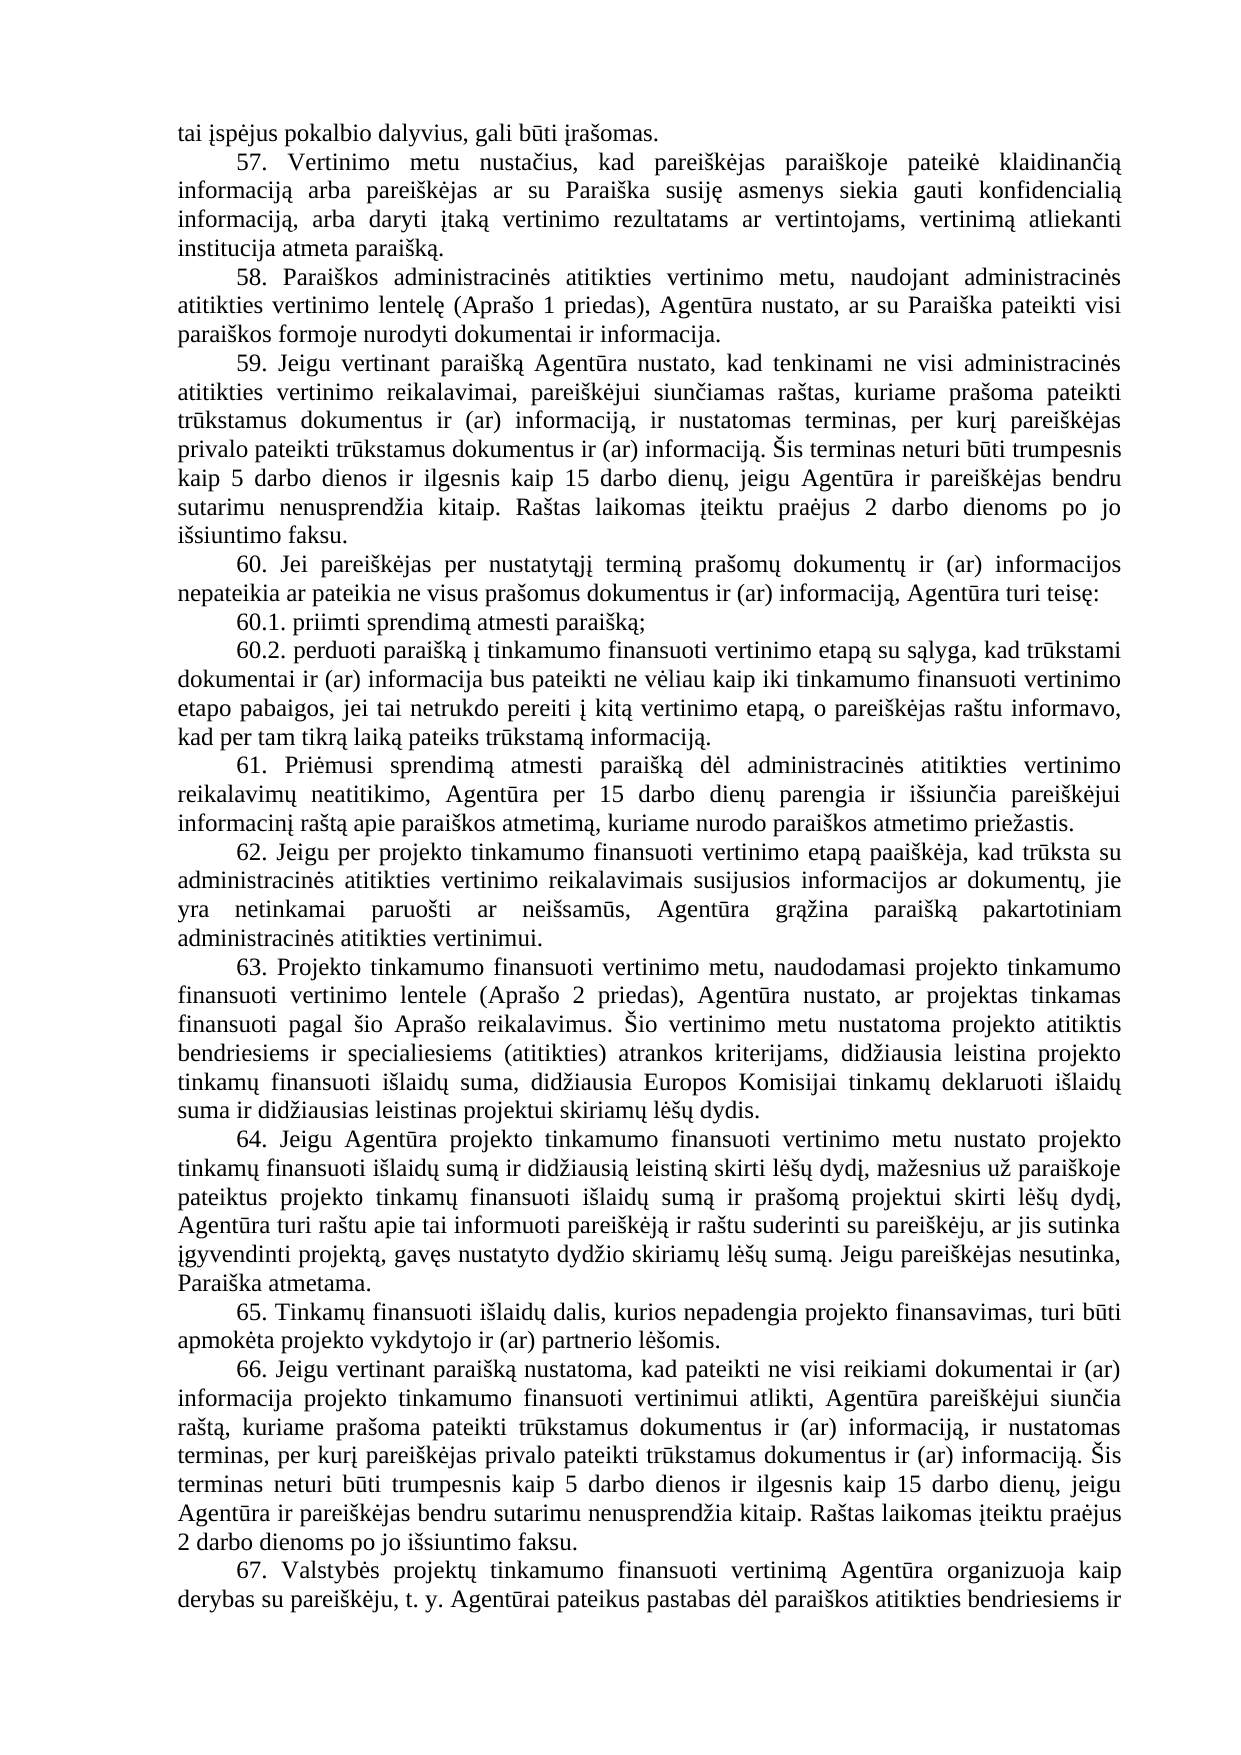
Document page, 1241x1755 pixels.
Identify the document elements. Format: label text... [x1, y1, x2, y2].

text 65. Tinkamų finansuoti išlaidų dalis, kurios nepadengia projekto finansavimas, turi būti apmokėta projekto vykdytojo ir (ar) partnerio lėšomis. [177, 1297, 1122, 1354]
text 67. Valstybės projektų tinkamumo finansuoti vertinimą Agentūra organizuoja kaip derybas su pareiškėju, t. y. Agentūrai pateikus pastabas dėl paraiškos atitikties bendriesiems ir [177, 1556, 1122, 1613]
text 62. Jeigu per projekto tinkamumo finansuoti vertinimo etapą paaiškėja, kad trūksta su administracinės atitikties vertinimo reikalavimais susijusios informacijos ar dokumentų, jie yra netinkamai paruošti ar neišsamūs, Agentūra grąžina paraišką pakartotiniam administracinės atitikties vertinimui. [177, 837, 1122, 952]
text 59. Jeigu vertinant paraišką Agentūra nustato, kad tenkinami ne visi administracinės atitikties vertinimo reikalavimai, pareiškėjui siunčiamas raštas, kuriame prašoma pateikti trūkstamus dokumentus ir (ar) informaciją, ir nustatomas terminas, per kurį pareiškėjas privalo pateikti trūkstamus dokumentus ir (ar) informaciją. Šis terminas neturi būti trumpesnis kaip 5 darbo dienos ir ilgesnis kaip 15 darbo dienų, jeigu Agentūra ir pareiškėjas bendru sutarimu nenusprendžia kitaip. Raštas laikomas įteiktu praėjus 2 darbo dienoms po jo išsiuntimo faksu. [177, 348, 1122, 549]
text 58. Paraiškos administracinės atitikties vertinimo metu, naudojant administracinės atitikties vertinimo lentelę (Aprašo 1 priedas), Agentūra nustato, ar su Paraiška pateikti visi paraiškos formoje nurodyti dokumentai ir informacija. [177, 262, 1122, 348]
text tai įspėjus pokalbio dalyvius, gali būti įrašomas. [177, 118, 1122, 147]
text 66. Jeigu vertinant paraišką nustatoma, kad pateikti ne visi reikiami dokumentai ir (ar) informacija projekto tinkamumo finansuoti vertinimui atlikti, Agentūra pareiškėjui siunčia raštą, kuriame prašoma pateikti trūkstamus dokumentus ir (ar) informaciją, ir nustatomas terminas, per kurį pareiškėjas privalo pateikti trūkstamus dokumentus ir (ar) informaciją. Šis terminas neturi būti trumpesnis kaip 5 darbo dienos ir ilgesnis kaip 15 darbo dienų, jeigu Agentūra ir pareiškėjas bendru sutarimu nenusprendžia kitaip. Raštas laikomas įteiktu praėjus 2 darbo dienoms po jo išsiuntimo faksu. [177, 1354, 1122, 1556]
text 57. Vertinimo metu nustačius, kad pareiškėjas paraiškoje pateikė klaidinančią informaciją arba pareiškėjas ar su Paraiška susiję asmenys siekia gauti konfidencialią informaciją, arba daryti įtaką vertinimo rezultatams ar vertintojams, vertinimą atliekanti institucija atmeta paraišką. [177, 147, 1122, 262]
text 61. Priėmusi sprendimą atmesti paraišką dėl administracinės atitikties vertinimo reikalavimų neatitikimo, Agentūra per 15 darbo dienų parengia ir išsiunčia pareiškėjui informacinį raštą apie paraiškos atmetimą, kuriame nurodo paraiškos atmetimo priežastis. [177, 751, 1122, 837]
text 60. Jei pareiškėjas per nustatytąjį terminą prašomų dokumentų ir (ar) informacijos nepateikia ar pateikia ne visus prašomus dokumentus ir (ar) informaciją, Agentūra turi teisę: [177, 549, 1122, 607]
text 63. Projekto tinkamumo finansuoti vertinimo metu, naudodamasi projekto tinkamumo finansuoti vertinimo lentele (Aprašo 2 priedas), Agentūra nustato, ar projektas tinkamas finansuoti pagal šio Aprašo reikalavimus. Šio vertinimo metu nustatoma projekto atitiktis bendriesiems ir specialiesiems (atitikties) atrankos kriterijams, didžiausia leistina projekto tinkamų finansuoti išlaidų suma, didžiausia Europos Komisijai tinkamų deklaruoti išlaidų suma ir didžiausias leistinas projektui skiriamų lėšų dydis. [177, 952, 1122, 1124]
text 64. Jeigu Agentūra projekto tinkamumo finansuoti vertinimo metu nustato projekto tinkamų finansuoti išlaidų sumą ir didžiausią leistiną skirti lėšų dydį, mažesnius už paraiškoje pateiktus projekto tinkamų finansuoti išlaidų sumą ir prašomą projektui skirti lėšų dydį, Agentūra turi raštu apie tai informuoti pareiškėją ir raštu suderinti su pareiškėju, ar jis sutinka įgyvendinti projektą, gavęs nustatyto dydžio skiriamų lėšų sumą. Jeigu pareiškėjas nesutinka, Paraiška atmetama. [177, 1124, 1122, 1297]
text 60.1. priimti sprendimą atmesti paraišką; [177, 607, 1122, 636]
text 60.2. perduoti paraišką į tinkamumo finansuoti vertinimo etapą su sąlyga, kad trūkstami dokumentai ir (ar) informacija bus pateikti ne vėliau kaip iki tinkamumo finansuoti vertinimo etapo pabaigos, jei tai netrukdo pereiti į kitą vertinimo etapą, o pareiškėjas raštu informavo, kad per tam tikrą laiką pateiks trūkstamą informaciją. [177, 636, 1122, 751]
